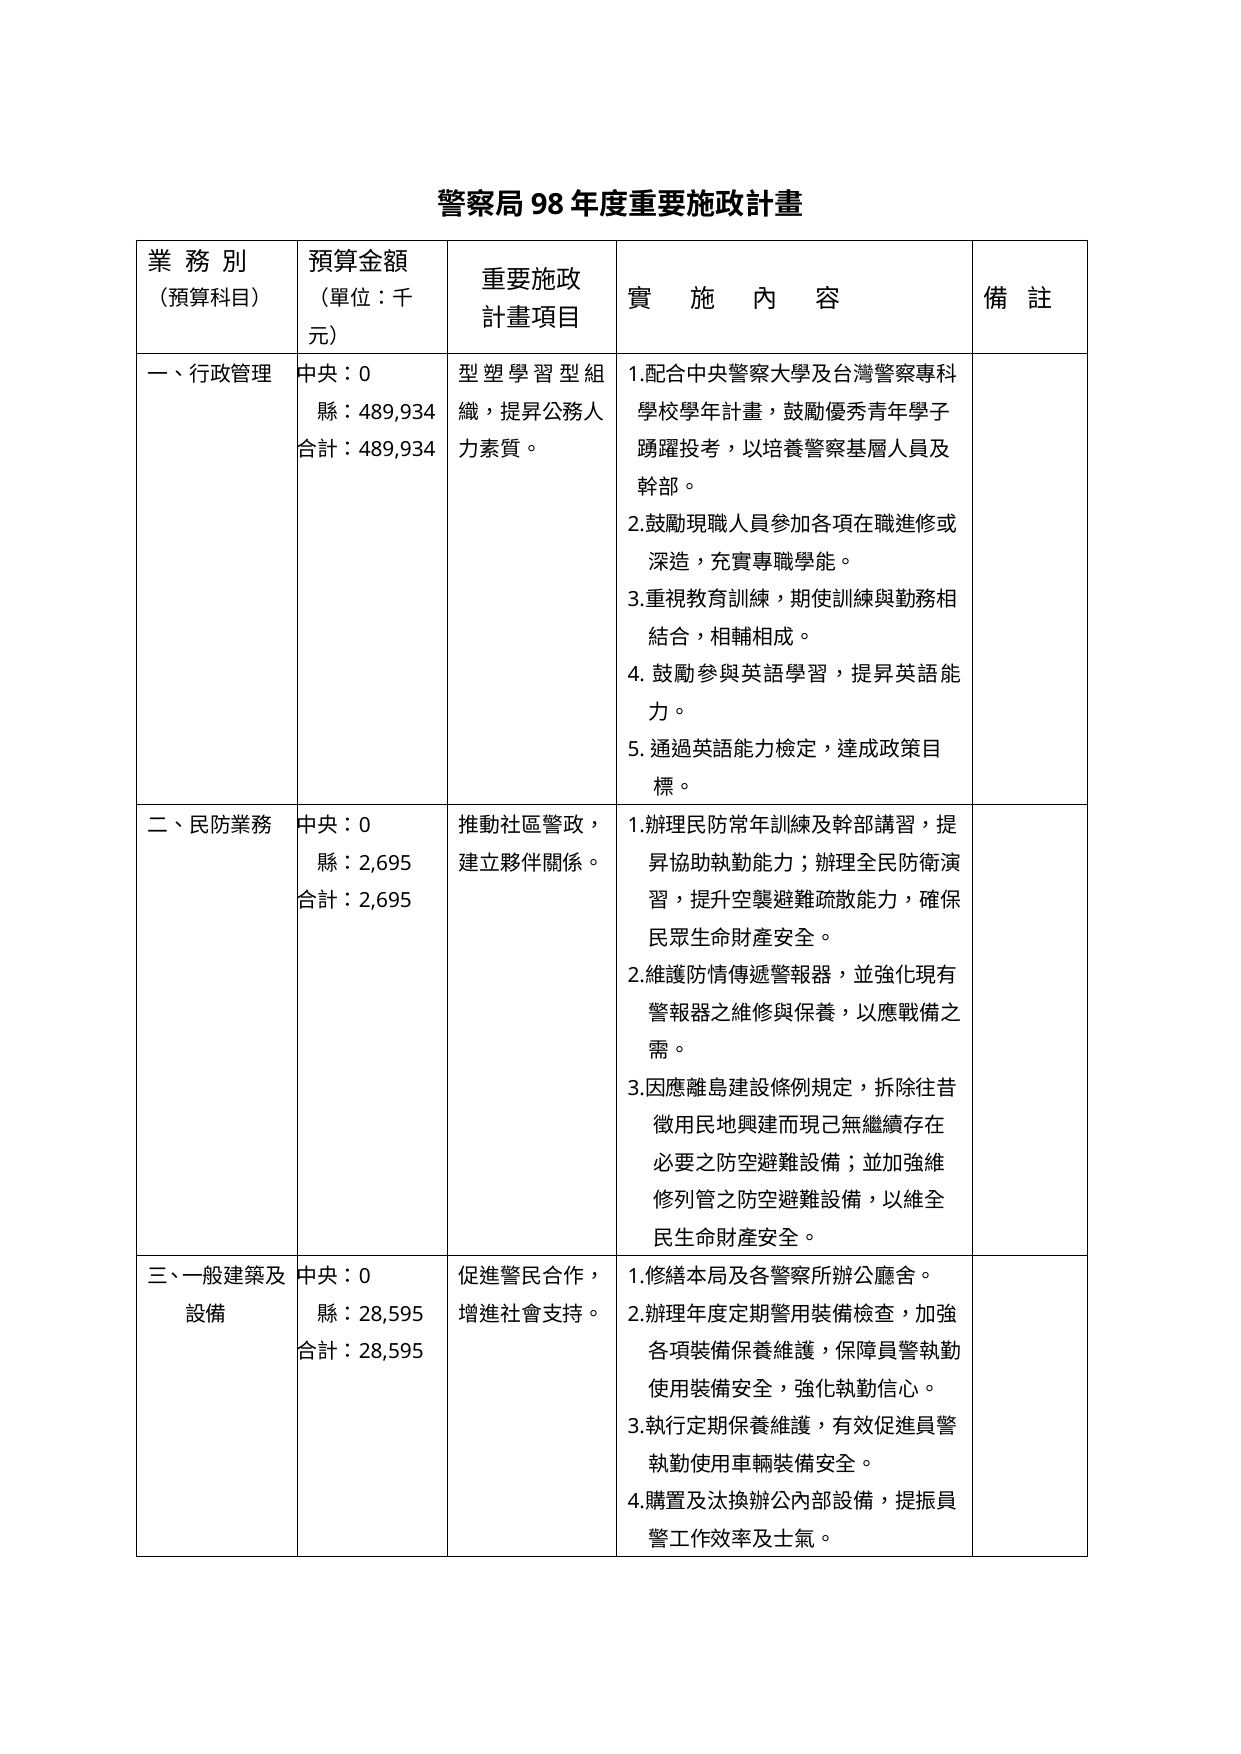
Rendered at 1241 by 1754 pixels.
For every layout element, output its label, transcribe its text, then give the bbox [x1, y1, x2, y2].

table_cell 三、一般建築及設備 [137, 1256, 297, 1556]
table_header 預算金額 （單位：千元） [298, 241, 447, 353]
table_cell 促進警民合作，增進社會支持。 [448, 1256, 616, 1556]
table_cell 一、行政管理 [137, 354, 297, 804]
table_header 備 註 [973, 241, 1087, 353]
table_cell 推動社區警政，建立夥伴關係。 [448, 805, 616, 1255]
table_header 實 施 內 容 [617, 241, 972, 353]
table_cell [973, 1256, 1087, 1556]
table_header 業 務 別 （預算科目） [137, 241, 297, 353]
table_cell 二、民防業務 [137, 805, 297, 1255]
table_cell 型塑學習型組織，提昇公務人力素質。 [448, 354, 616, 804]
text 警察局98年度重要施政計畫 [148, 164, 1092, 239]
table_header 重要施政 計畫項目 [448, 241, 616, 353]
table_cell 中央：0 縣：489,934 合計：489,934 [298, 354, 447, 804]
table_cell [973, 805, 1087, 1255]
table_cell 中央：0 縣：28,595 合計：28,595 [298, 1256, 447, 1556]
table_cell [973, 354, 1087, 804]
table_cell 1.修繕本局及各警察所辦公廳舍。 2.辦理年度定期警用裝備檢查，加強各項裝備保養維護，保障員警執勤使用裝備安全，強化執勤信心。 3.執行定期保養維護，有效促進員警執勤使用車輛裝備安全。 4.購置及汰換辦公內部設備，提振員警工作效率及士氣。 [617, 1256, 972, 1556]
table_cell 1.辦理民防常年訓練及幹部講習，提昇協助執勤能力；辦理全民防衛演習，提升空襲避難疏散能力，確保民眾生命財產安全。 2.維護防情傳遞警報器，並強化現有警報器之維修與保養，以應戰備之需。 3.因應離島建設條例規定，拆除往昔徵用民地興建而現己無繼續存在必要之防空避難設備；並加強維修列管之防空避難設備，以維全民生命財產安全。 [617, 805, 972, 1255]
table_cell 中央：0 縣：2,695 合計：2,695 [298, 805, 447, 1255]
table_cell 1.配合中央警察大學及台灣警察專科學校學年計畫，鼓勵優秀青年學子踴躍投考，以培養警察基層人員及幹部。 2.鼓勵現職人員參加各項在職進修或深造，充實專職學能。 3.重視教育訓練，期使訓練與勤務相結合，相輔相成。 4. 鼓勵參與英語學習，提昇英語能力。 5. 通過英語能力檢定，達成政策目標。 [617, 354, 972, 804]
